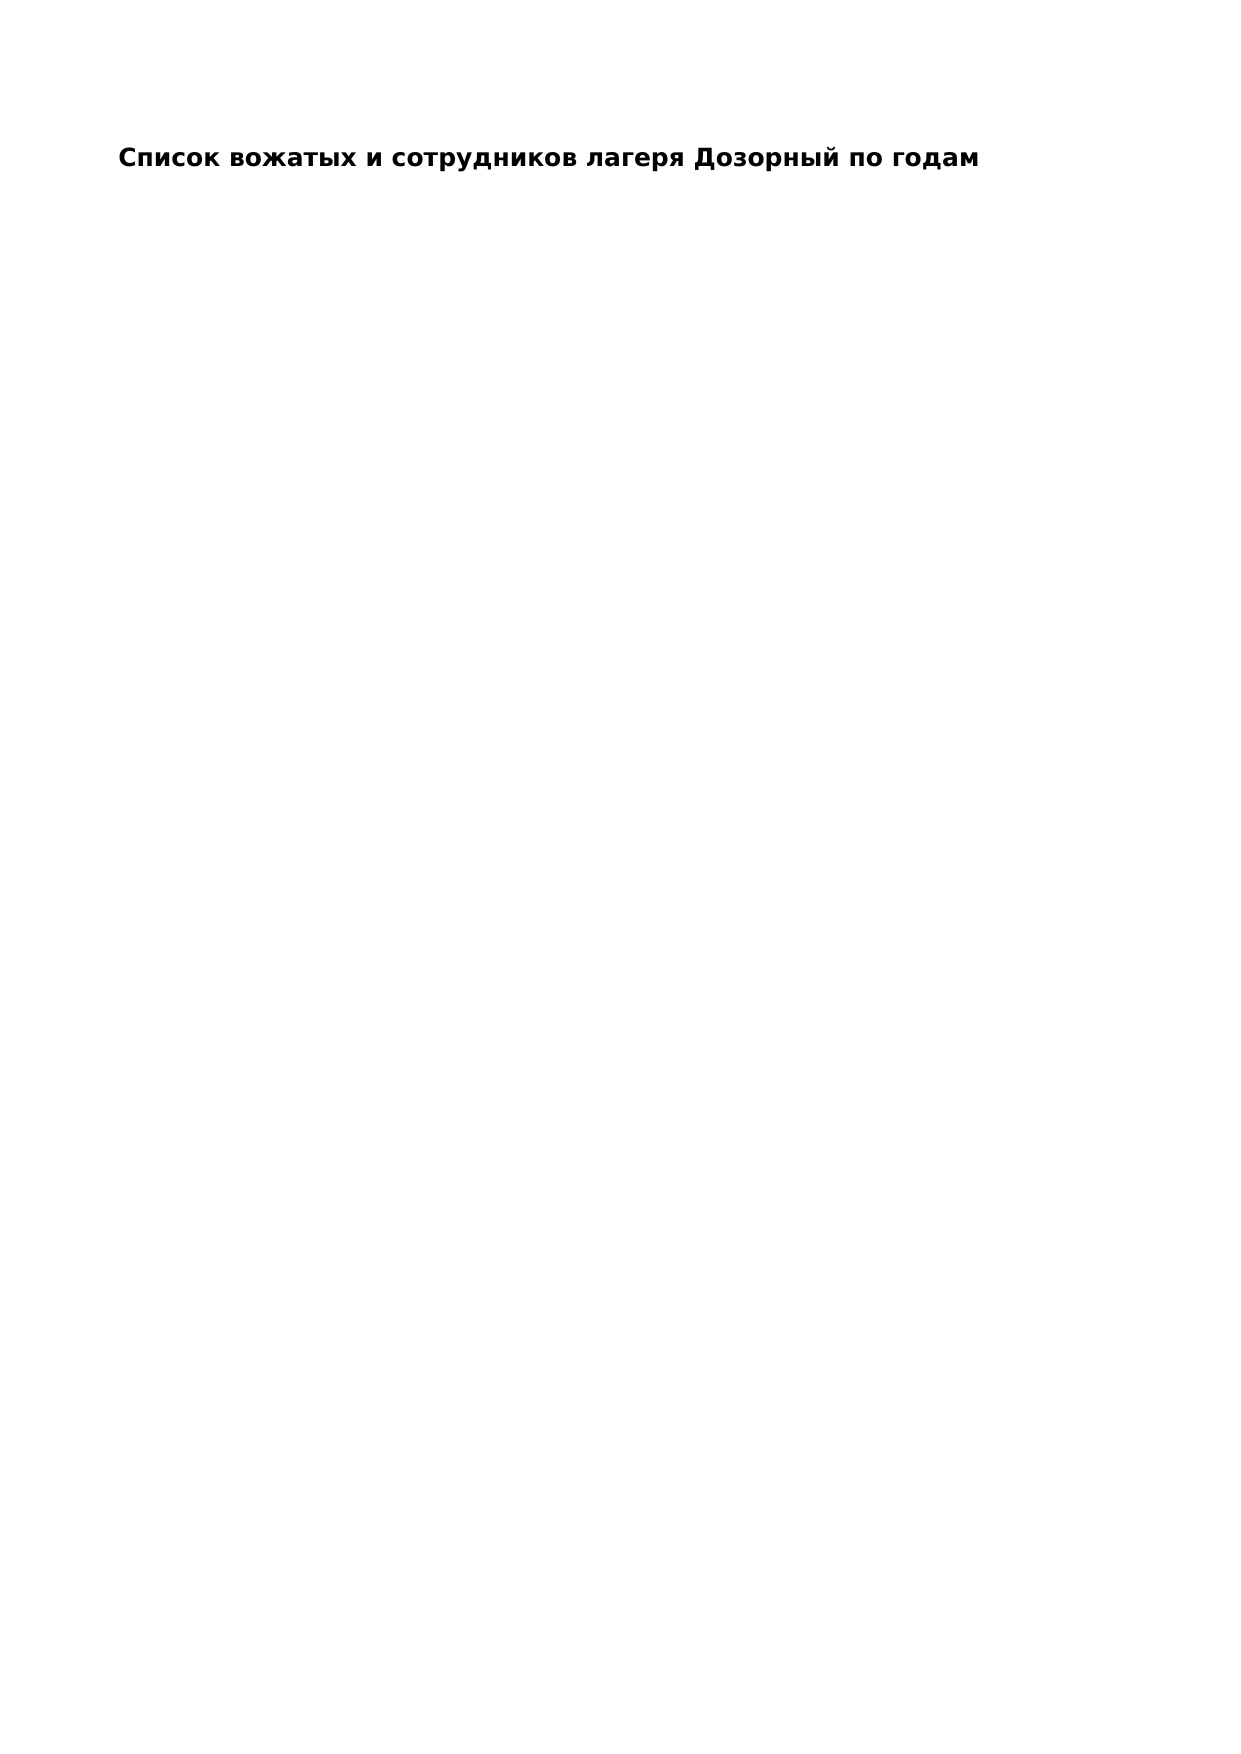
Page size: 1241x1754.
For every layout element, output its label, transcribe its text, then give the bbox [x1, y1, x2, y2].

subtitle Список вожатых и сотрудников лагеря Дозорный по годам [118, 143, 1122, 172]
